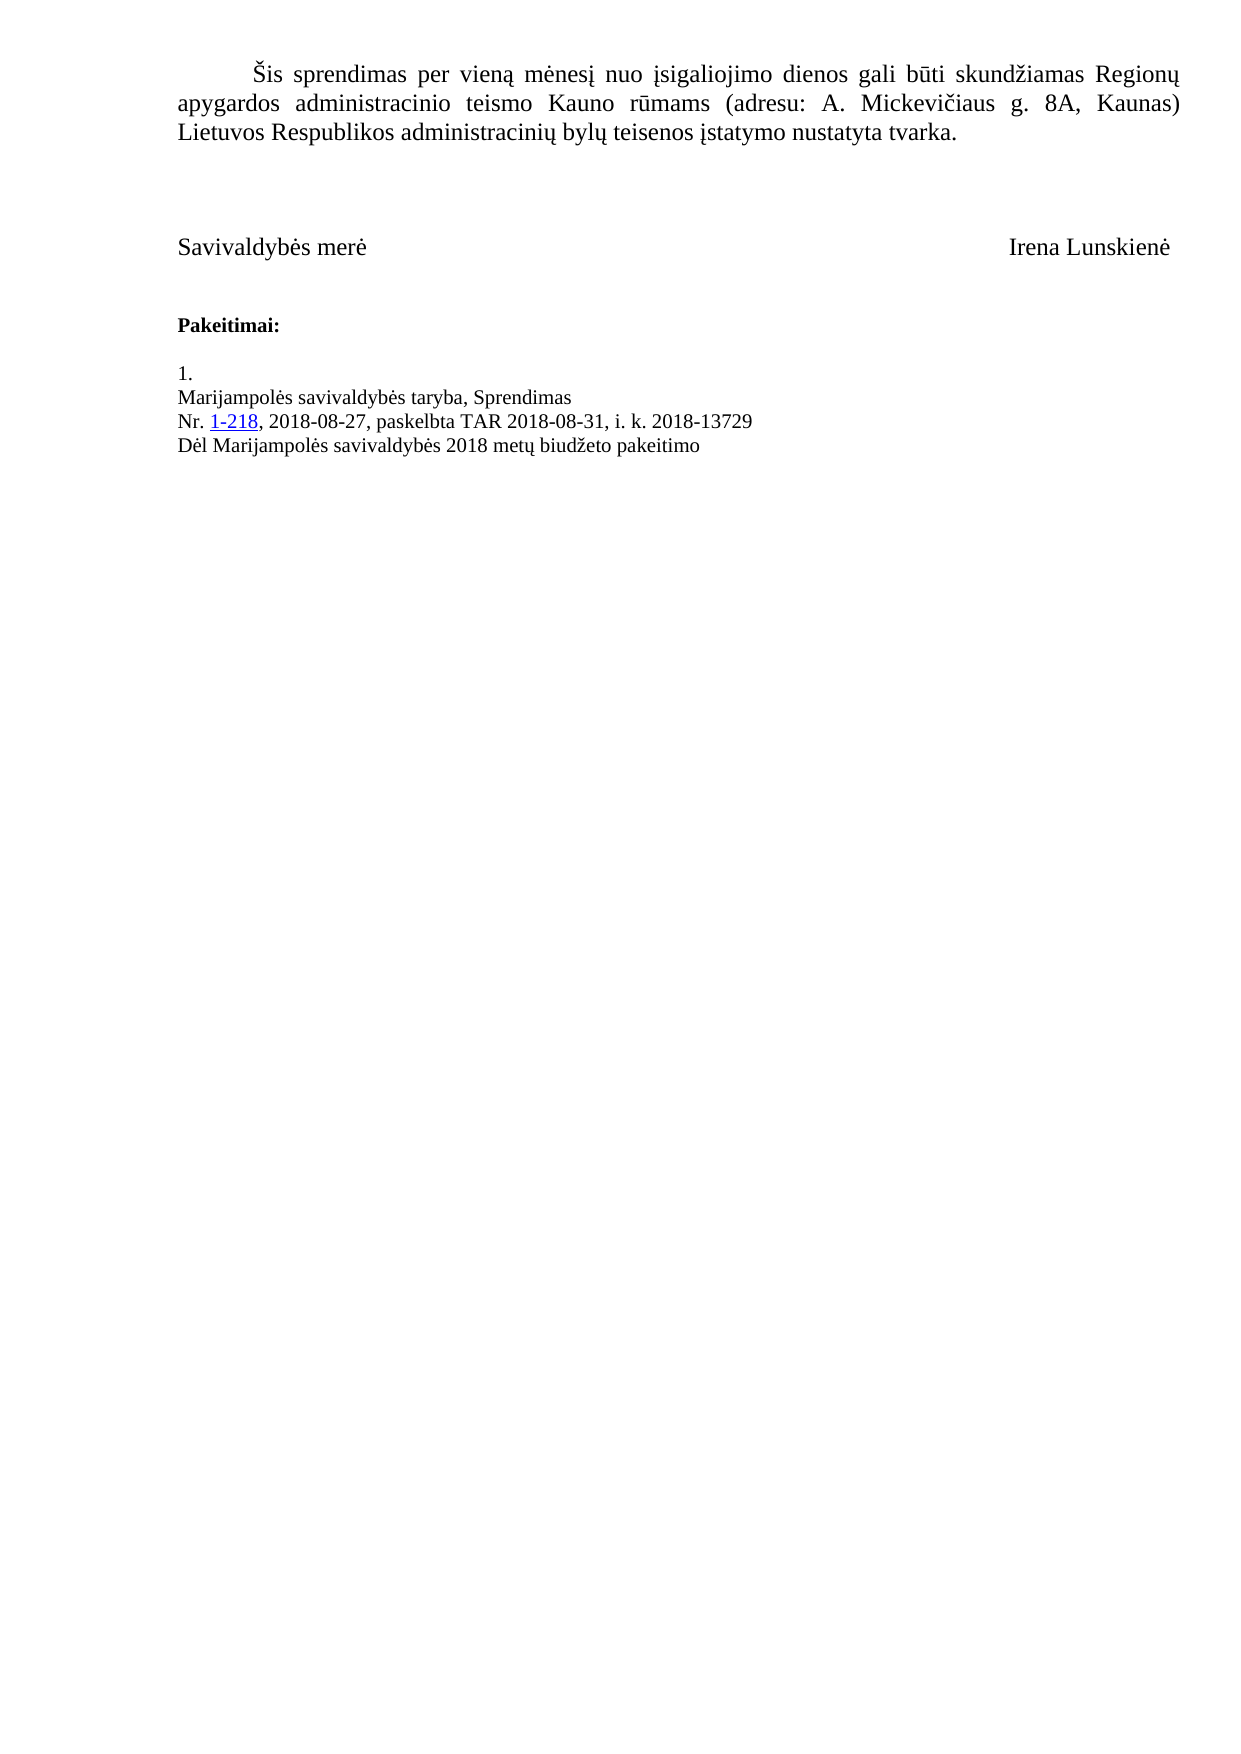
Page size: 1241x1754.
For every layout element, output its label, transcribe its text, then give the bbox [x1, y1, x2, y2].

text 1. [177, 361, 1181, 385]
text Savivaldybės merė Irena Lunskienė [177, 232, 1181, 260]
text Dėl Marijampolės savivaldybės 2018 metų biudžeto pakeitimo [177, 433, 1181, 457]
text Nr. 1-218, 2018-08-27, paskelbta TAR 2018-08-31, i. k. 2018-13729 [177, 409, 1181, 433]
text Šis sprendimas per vieną mėnesį nuo įsigaliojimo dienos gali būti skundžiamas Regionų apygardos administracinio teismo Kauno rūmams (adresu: A. Mickevičiaus g. 8A, Kaunas) Lietuvos Respublikos administracinių bylų teisenos įstatymo nustatyta tvarka. [177, 59, 1181, 145]
text Pakeitimai: [177, 313, 1181, 337]
text Marijampolės savivaldybės taryba, Sprendimas [177, 385, 1181, 409]
